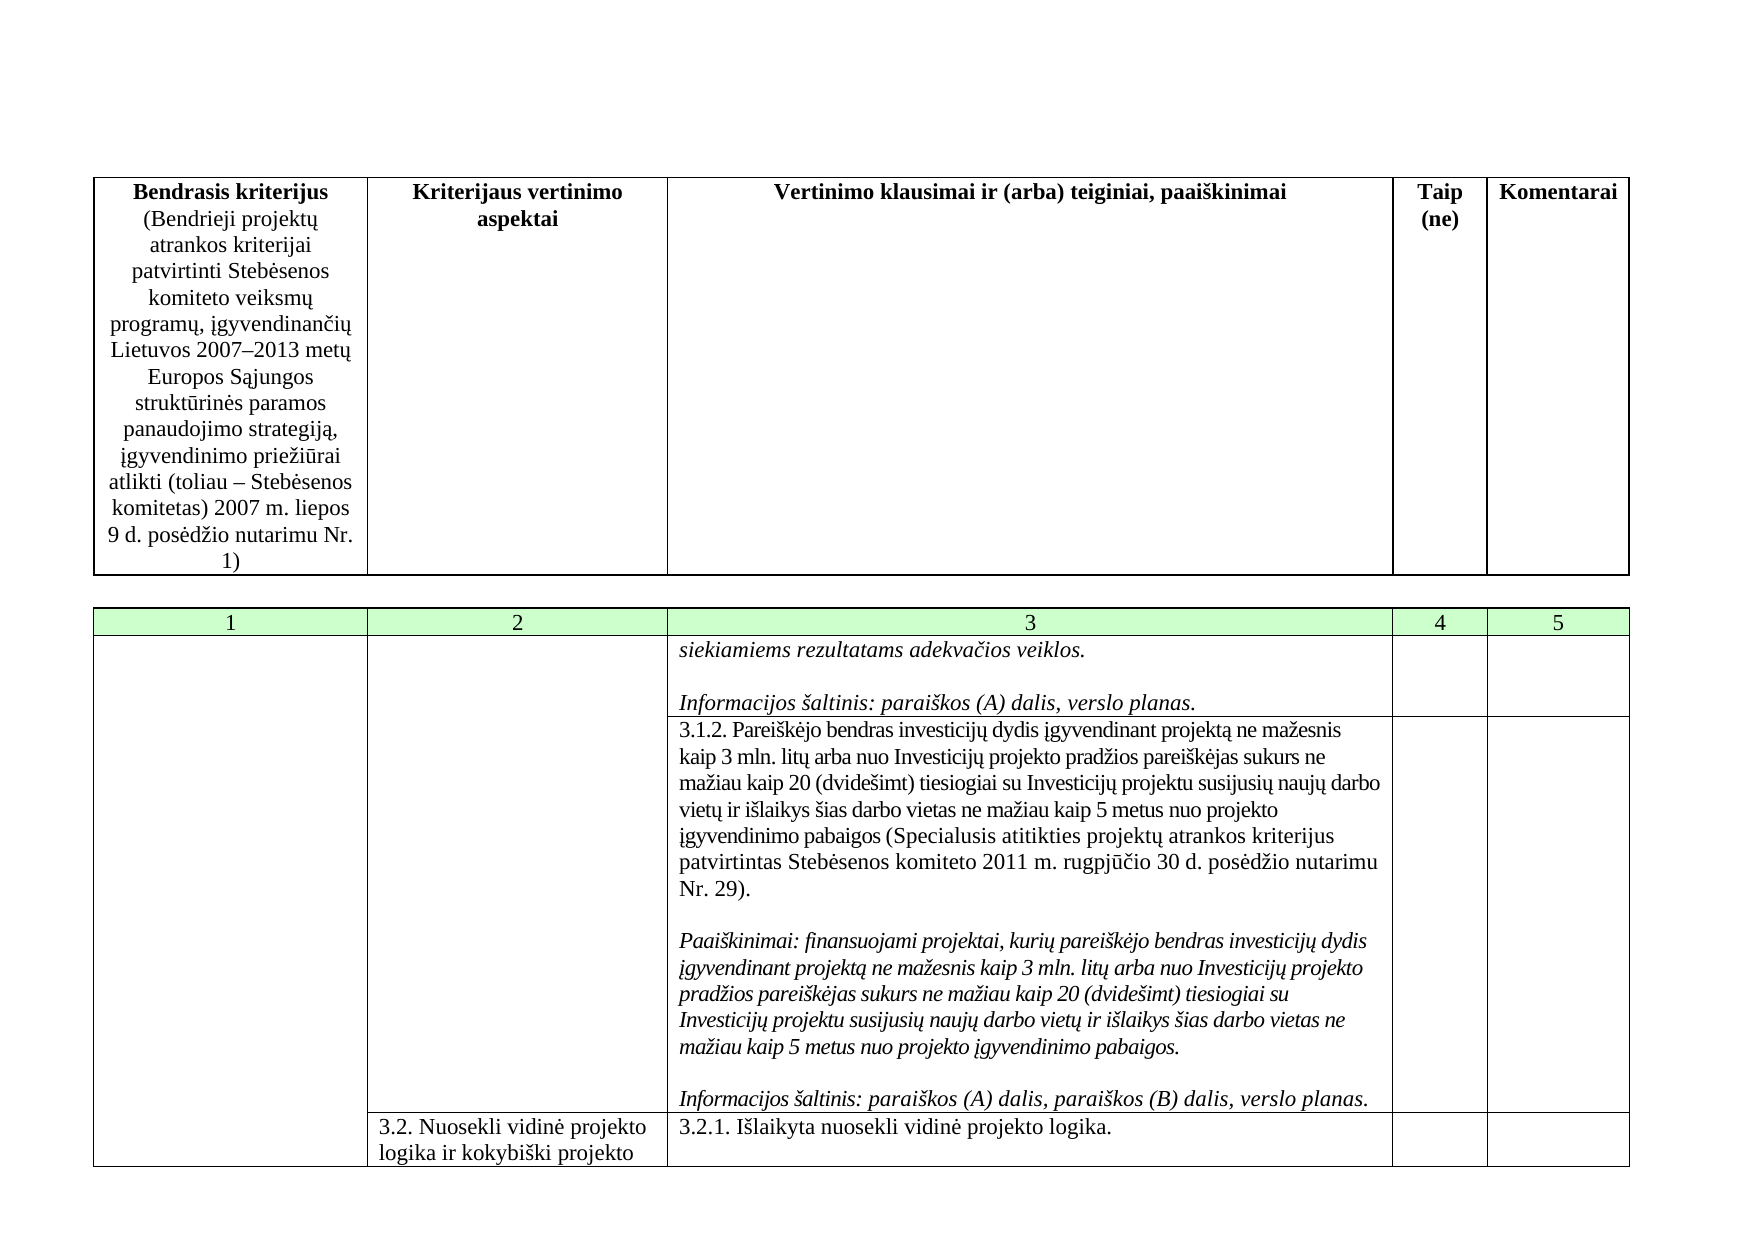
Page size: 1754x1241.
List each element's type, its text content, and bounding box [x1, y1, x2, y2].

table_header Kriterijaus vertinimo aspektai [368, 178, 667, 573]
table_cell [1393, 717, 1487, 1112]
table_cell 5 [1488, 609, 1629, 635]
table_cell [1393, 576, 1487, 607]
table_header Vertinimo klausimai ir (arba) teiginiai, paaiškinimai [668, 178, 1392, 573]
table_cell [1393, 1113, 1487, 1166]
table_cell [94, 576, 367, 607]
table_cell 4 [1393, 609, 1487, 635]
table_header Taip (ne) [1394, 178, 1486, 573]
table_cell 1 [94, 609, 367, 635]
table_cell [94, 636, 367, 1166]
table_cell 3.1.2. Pareiškėjo bendras investicijų dydis įgyvendinant projektą ne mažesnis kaip 3 mln. litų arba nuo Investicijų projekto pradžios pareiškėjas sukurs ne mažiau kaip 20 (dvidešimt) tiesiogiai su Investicijų projektu susijusių naujų darbo vietų ir išlaikys šias darbo vietas ne mažiau kaip 5 metus nuo projekto įgyvendinimo pabaigos (Specialusis atitikties projektų atrankos kriterijus patvirtintas Stebėsenos komiteto 2011 m. rugpjūčio 30 d. posėdžio nutarimu Nr. 29). Paaiškinimai: finansuojami projektai, kurių pareiškėjo bendras investicijų dydis įgyvendinant projektą ne mažesnis kaip 3 mln. litų arba nuo Investicijų projekto pradžios pareiškėjas sukurs ne mažiau kaip 20 (dvidešimt) tiesiogiai su Investicijų projektu susijusių naujų darbo vietų ir išlaikys šias darbo vietas ne mažiau kaip 5 metus nuo projekto įgyvendinimo pabaigos. Informacijos šaltinis: paraiškos (A) dalis, paraiškos (B) dalis, verslo planas. [668, 717, 1392, 1112]
table_cell [1393, 636, 1487, 716]
table_cell [368, 576, 668, 607]
table_header Bendrasis kriterijus (Bendrieji projektų atrankos kriterijai patvirtinti Stebėsenos komiteto veiksmų programų, įgyvendinančių Lietuvos 2007–2013 metų Europos Sąjungos struktūrinės paramos panaudojimo strategiją, įgyvendinimo priežiūrai atlikti (toliau – Stebėsenos komitetas) 2007 m. liepos 9 d. posėdžio nutarimu Nr. 1) [95, 178, 367, 573]
table_cell [668, 576, 1393, 607]
table_cell [1488, 717, 1629, 1112]
table_cell [1488, 636, 1629, 716]
table_header Komentarai [1488, 178, 1628, 573]
table_cell [1488, 1113, 1629, 1166]
table_cell [368, 636, 667, 1112]
table_cell 3 [668, 609, 1392, 635]
table_cell 3.2. Nuosekli vidinė projekto logika ir kokybiški projekto [368, 1113, 667, 1166]
table_cell 3.2.1. Išlaikyta nuosekli vidinė projekto logika. [668, 1113, 1392, 1166]
table_cell siekiamiems rezultatams adekvačios veiklos. Informacijos šaltinis: paraiškos (A) dalis, verslo planas. [668, 636, 1392, 716]
table_cell 2 [368, 609, 667, 635]
table_cell [1487, 576, 1629, 607]
